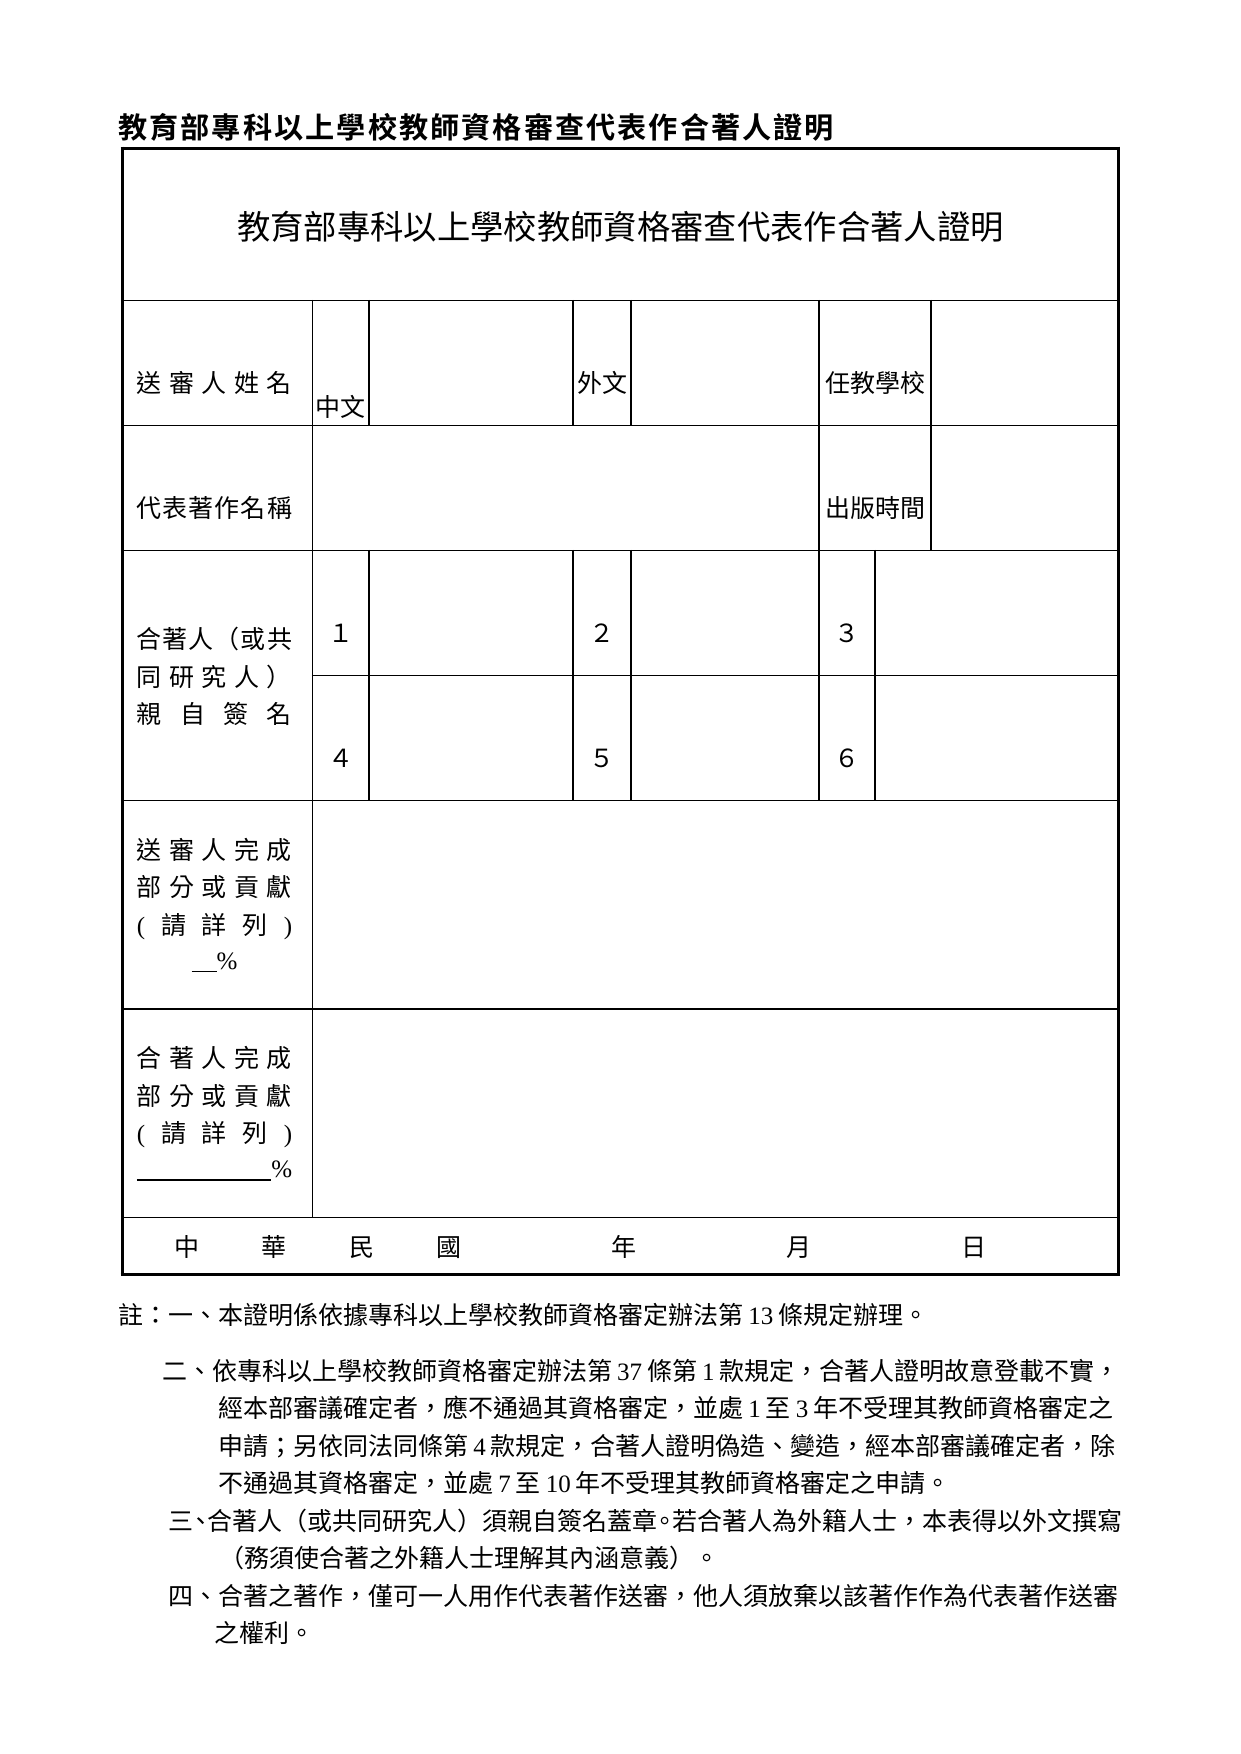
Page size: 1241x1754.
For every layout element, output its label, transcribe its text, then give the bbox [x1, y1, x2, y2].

table_cell [932, 426, 1117, 550]
table_cell ４ [313, 676, 368, 800]
text 註：一、本證明係依據專科以上學校教師資格審定辦法第13條規定辦理。 [118, 1294, 1122, 1332]
table_cell [313, 801, 1117, 1008]
table_cell 出版時間 [820, 426, 930, 550]
text 二、依專科以上學校教師資格審定辦法第37條第1款規定，合著人證明故意登載不實，經本部審議確定者，應不通過其資格審定，並處1至3年不受理其教師資格審定之申請；另依同法同條第4款規定，合著人證明偽造、變造，經本部審議確定者，除不通過其資格審定，並處7至10年不受理其教師資格審定之申請。 [118, 1351, 1122, 1501]
text 四、合著之著作，僅可一人用作代表著作送審，他人須放棄以該著作作為代表著作送審 [118, 1576, 1159, 1613]
table_cell 任教學校 [820, 301, 930, 425]
table_cell 中文 [313, 301, 368, 425]
table_cell 中 華 民 國 年 月 日 [124, 1218, 1117, 1273]
table_cell 合著人完成 部分或貢獻 (請詳列) % [124, 1010, 312, 1216]
table_cell [313, 426, 818, 550]
table_cell 送審人完成 部分或貢獻 (請詳列) % [124, 801, 312, 1008]
table_cell 外文 [574, 301, 630, 425]
table_cell ５ [574, 676, 630, 800]
table_cell ６ [820, 676, 874, 800]
table_cell [876, 676, 1117, 800]
table_cell 合著人（或共 同研究人） 親自簽名 [124, 551, 312, 800]
table_header 教育部專科以上學校教師資格審查代表作合著人證明 [124, 150, 1117, 300]
table_cell [632, 676, 818, 800]
table_cell ２ [574, 551, 630, 675]
text 之權利。 [214, 1613, 1159, 1651]
subtitle 教育部專科以上學校教師資格審查代表作合著人證明 [118, 104, 1122, 147]
table_cell [876, 551, 1117, 675]
table_cell [370, 301, 572, 425]
table_cell 代表著作名稱 [124, 426, 312, 550]
table_cell [632, 301, 818, 425]
table_cell [932, 301, 1117, 425]
table_cell [313, 1010, 1117, 1216]
table_cell [370, 551, 572, 675]
table_cell 送審人姓名 [124, 301, 312, 425]
table_cell １ [313, 551, 368, 675]
table_cell [632, 551, 818, 675]
table_cell [370, 676, 572, 800]
text 三、合著人（或共同研究人）須親自簽名蓋章。若合著人為外籍人士，本表得以外文撰寫。（務須使合著之外籍人士理解其內涵意義）。 [168, 1501, 1122, 1576]
table_cell ３ [820, 551, 874, 675]
